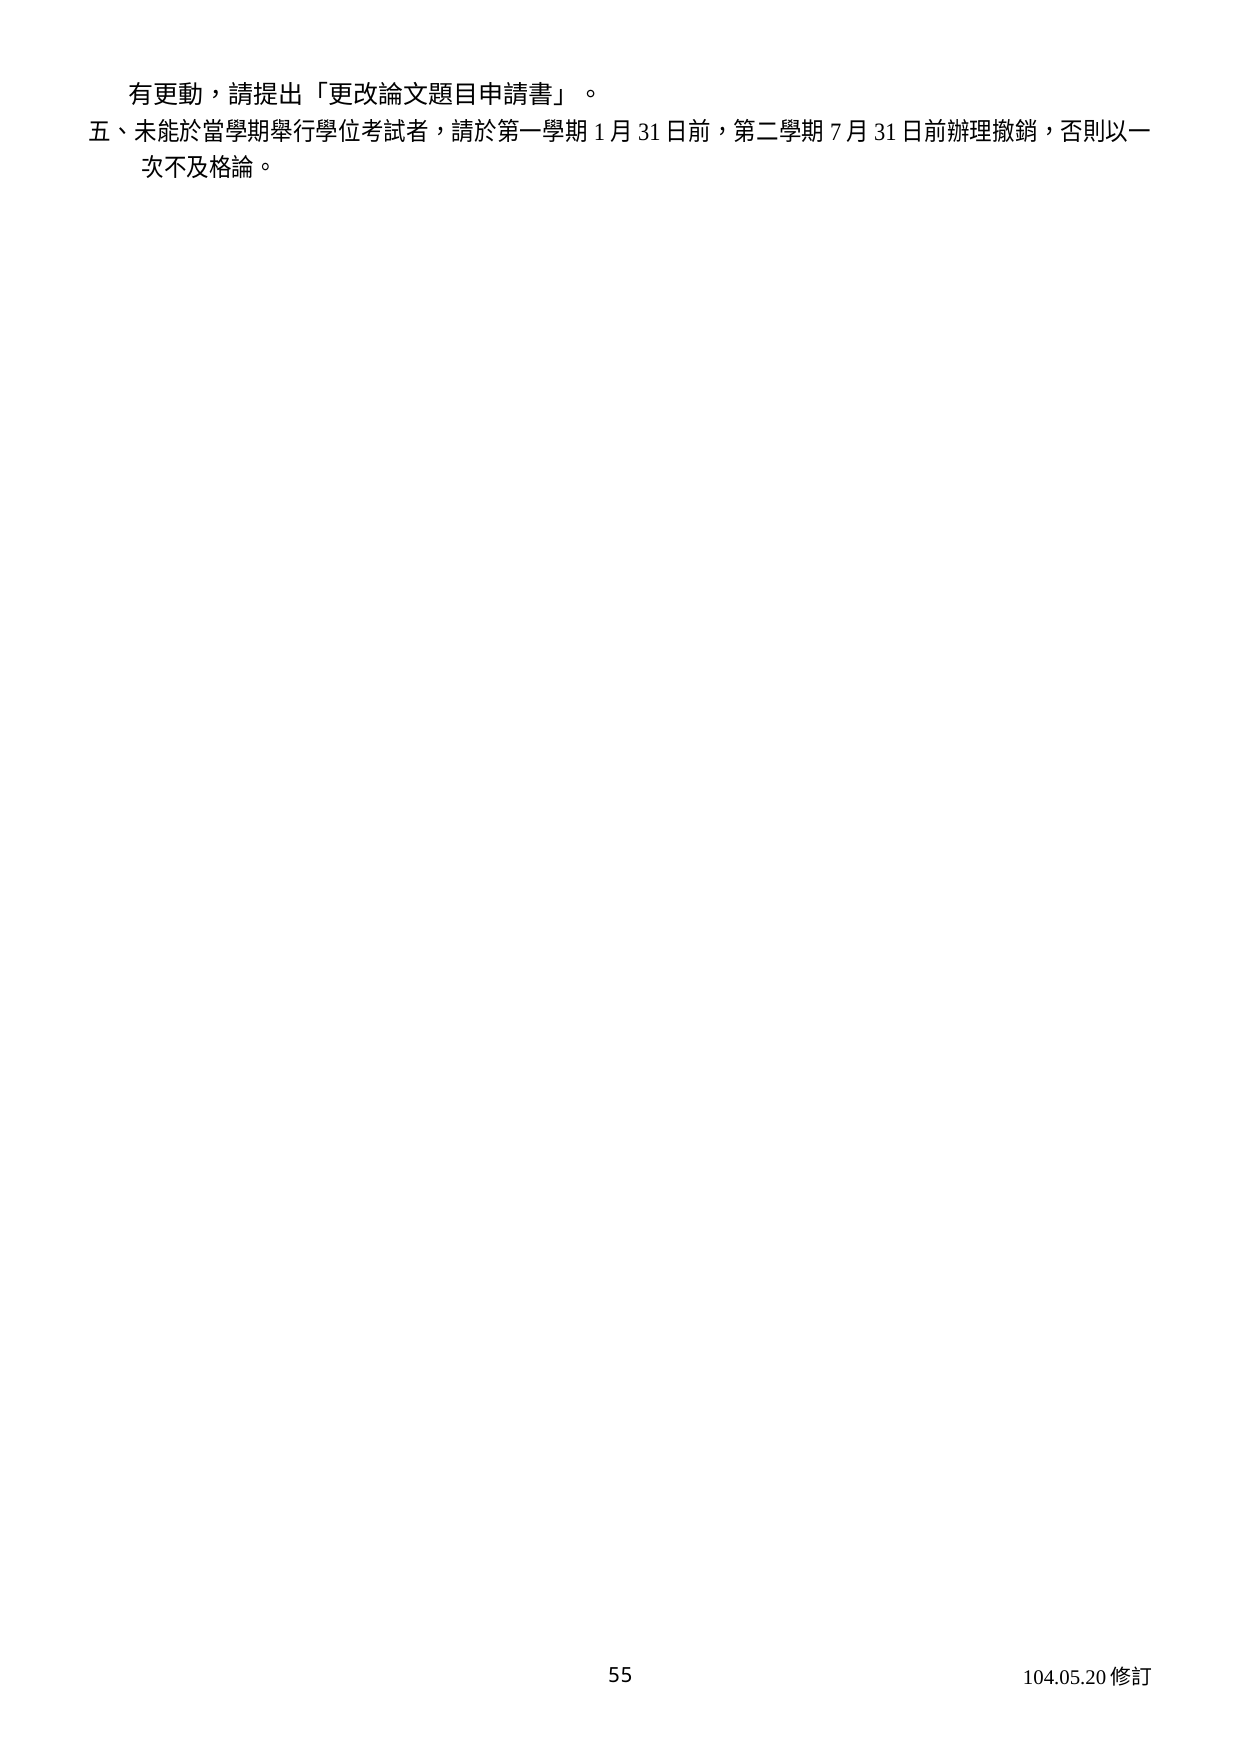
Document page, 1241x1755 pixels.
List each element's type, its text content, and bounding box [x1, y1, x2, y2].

text 五、未能於當學期舉行學位考試者，請於第一學期1月31日前，第二學期7月31日前辦理撤銷，否則以一次不及格論。 [89, 111, 1152, 184]
text 有更動，請提出「更改論文題目申請書」。 [89, 75, 1152, 111]
